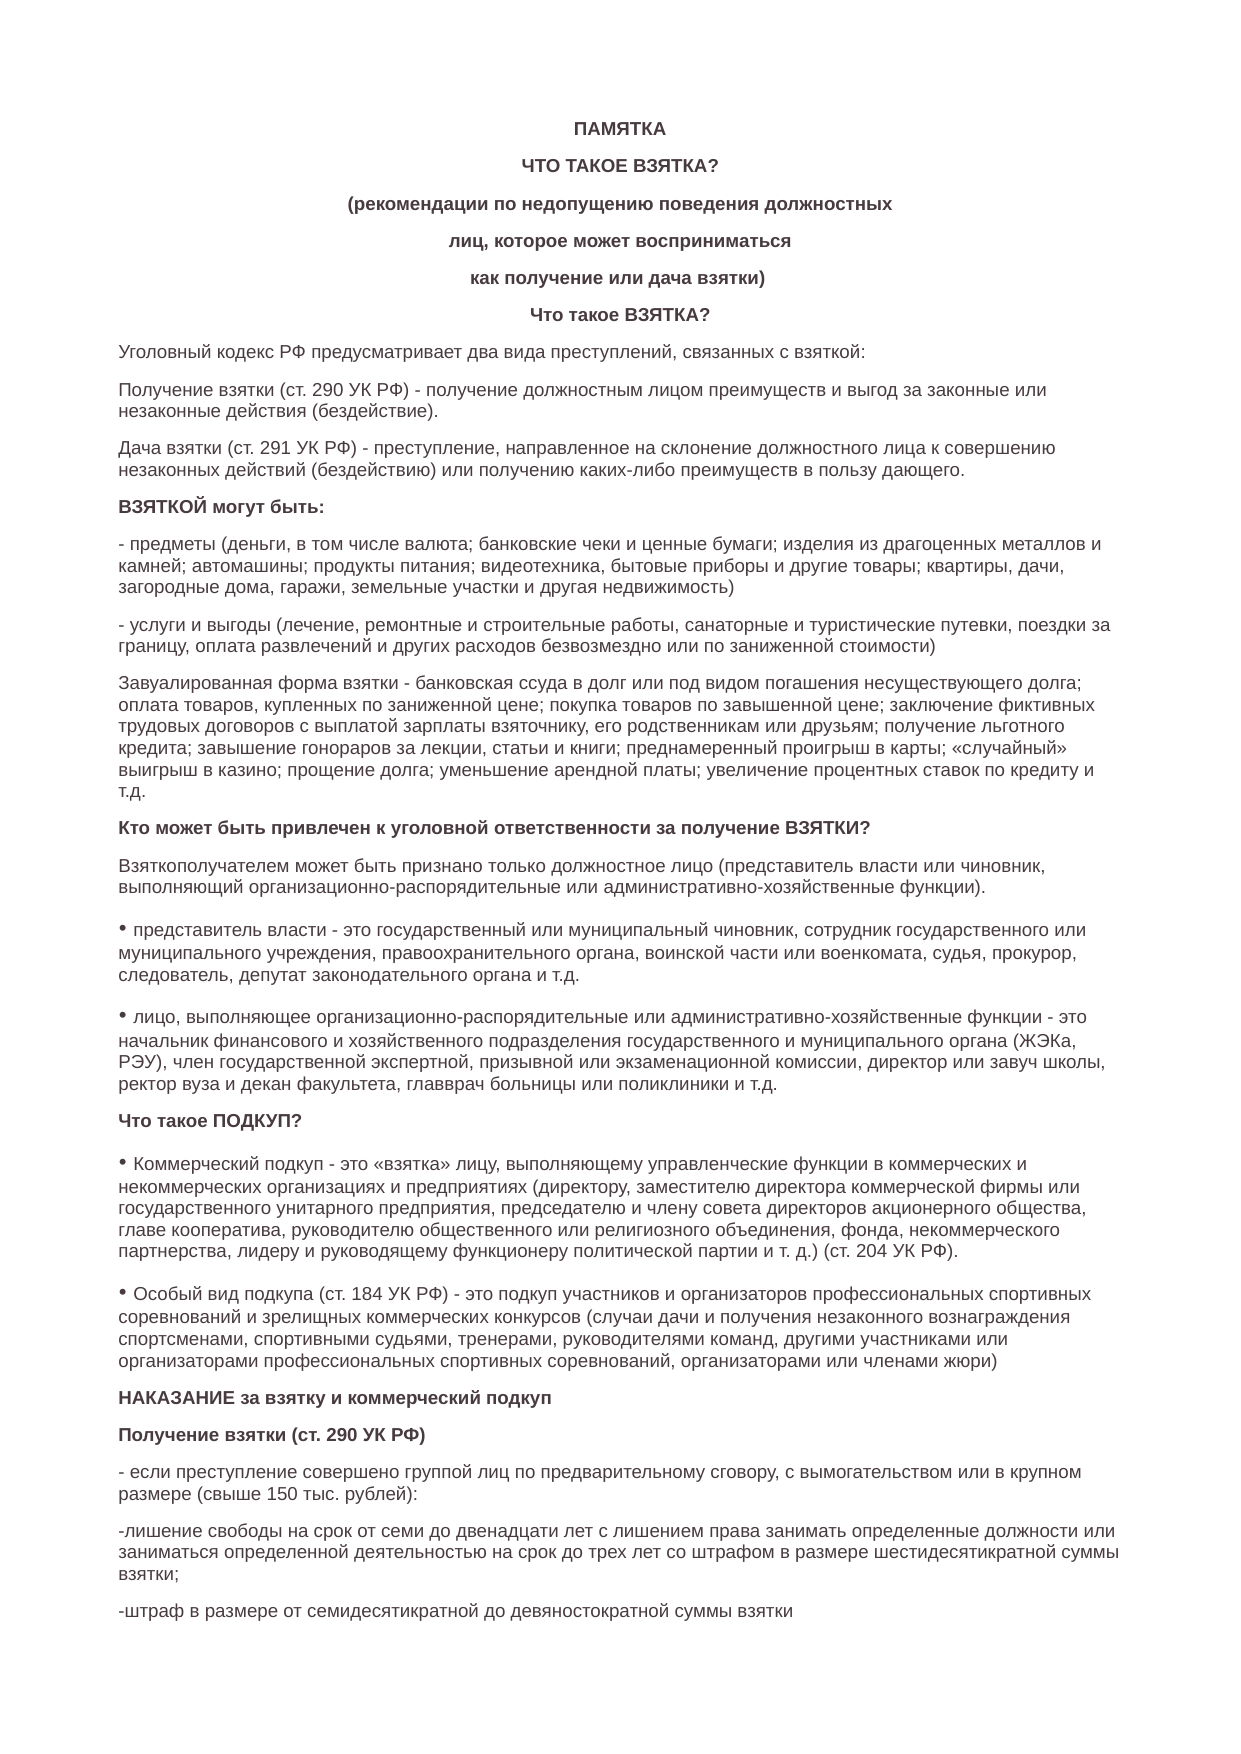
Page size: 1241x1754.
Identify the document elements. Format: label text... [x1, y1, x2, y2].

text Уголовный кодекс РФ предусматривает два вида преступлений, связанных с взяткой: [118, 341, 1122, 363]
text Получение взятки (ст. 290 УК РФ) [118, 1424, 1122, 1445]
text ПАМЯТКА [118, 118, 1122, 140]
text - услуги и выгоды (лечение, ремонтные и строительные работы, санаторные и туристические путевки, поездки за границу, оплата развлечений и других расходов безвозмездно или по заниженной стоимости) [118, 613, 1122, 657]
text как получение или дача взятки) [118, 267, 1122, 288]
text -лишение свободы на срок от семи до двенадцати лет с лишением права занимать определенные должности или заниматься определенной деятельностью на срок до трех лет со штрафом в размере шестидесятикратной суммы взятки; [118, 1520, 1122, 1584]
text - если преступление совершено группой лиц по предварительному сговору, с вымогательством или в крупном размере (свыше 150 тыс. рублей): [118, 1461, 1122, 1504]
text (рекомендации по недопущению поведения должностных [118, 192, 1122, 214]
text - предметы (деньги, в том числе валюта; банковские чеки и ценные бумаги; изделия из драгоценных металлов и камней; автомашины; продукты питания; видеотехника, бытовые приборы и другие товары; квартиры, дачи, загородные дома, гаражи, земельные участки и другая недвижимость) [118, 533, 1122, 598]
text ВЗЯТКОЙ могут быть: [118, 496, 1122, 517]
text НАКАЗАНИЕ за взятку и коммерческий подкуп [118, 1387, 1122, 1408]
text ЧТО ТАКОЕ ВЗЯТКА? [118, 155, 1122, 177]
text -штраф в размере от семидесятикратной до девяностократной суммы взятки [118, 1600, 1122, 1622]
text Получение взятки (ст. 290 УК РФ) - получение должностным лицом преимуществ и выгод за законные или незаконные действия (бездействие). [118, 378, 1122, 422]
text • Коммерческий подкуп - это «взятка» лицу, выполняющему управленческие функции в коммерческих и некоммерческих организациях и предприятиях (директору, заместителю директора коммерческой фирмы или государственного унитарного предприятия, председателю и члену совета директоров акционерного общества, главе кооператива, руководителю общественного или религиозного объединения, фонда, некоммерческого партнерства, лидеру и руководящему функционеру политической партии и т. д.) (ст. 204 УК РФ). [118, 1147, 1122, 1262]
text Взяткополучателем может быть признано только должностное лицо (представитель власти или чиновник, выполняющий организационно-распорядительные или административно-хозяйственные функции). [118, 854, 1122, 897]
text Дача взятки (ст. 291 УК РФ) - преступление, направленное на склонение должностного лица к совершению незаконных действий (бездействию) или получению каких-либо преимуществ в пользу дающего. [118, 437, 1122, 480]
text лиц, которое может восприниматься [118, 230, 1122, 251]
text • Особый вид подкупа (ст. 184 УК РФ) - это подкуп участников и организаторов профессиональных спортивных соревнований и зрелищных коммерческих конкурсов (случаи дачи и получения незаконного вознаграждения спортсменами, спортивными судьями, тренерами, руководителями команд, другими участниками или организаторами профессиональных спортивных соревнований, организаторами или членами жюри) [118, 1277, 1122, 1371]
text Завуалированная форма взятки - банковская ссуда в долг или под видом погашения несуществующего долга; оплата товаров, купленных по заниженной цене; покупка товаров по завышенной цене; заключение фиктивных трудовых договоров с выплатой зарплаты взяточнику, его родственникам или друзьям; получение льготного кредита; завышение гонораров за лекции, статьи и книги; преднамеренный проигрыш в карты; «случайный» выигрыш в казино; прощение долга; уменьшение арендной платы; увеличение процентных ставок по кредиту и т.д. [118, 672, 1122, 802]
text Что такое ВЗЯТКА? [118, 304, 1122, 326]
text Кто может быть привлечен к уголовной ответственности за получение ВЗЯТКИ? [118, 817, 1122, 839]
text Что такое ПОДКУП? [118, 1110, 1122, 1131]
text • лицо, выполняющее организационно-распорядительные или административно-хозяйственные функции - это начальник финансового и хозяйственного подразделения государственного и муниципального органа (ЖЭКа, РЭУ), член государственной экспертной, призывной или экзаменационной комиссии, директор или завуч школы, ректор вуза и декан факультета, главврач больницы или поликлиники и т.д. [118, 1001, 1122, 1094]
text • представитель власти - это государственный или муниципальный чиновник, сотрудник государственного или муниципального учреждения, правоохранительного органа, воинской части или военкомата, судья, прокурор, следователь, депутат законодательного органа и т.д. [118, 913, 1122, 985]
